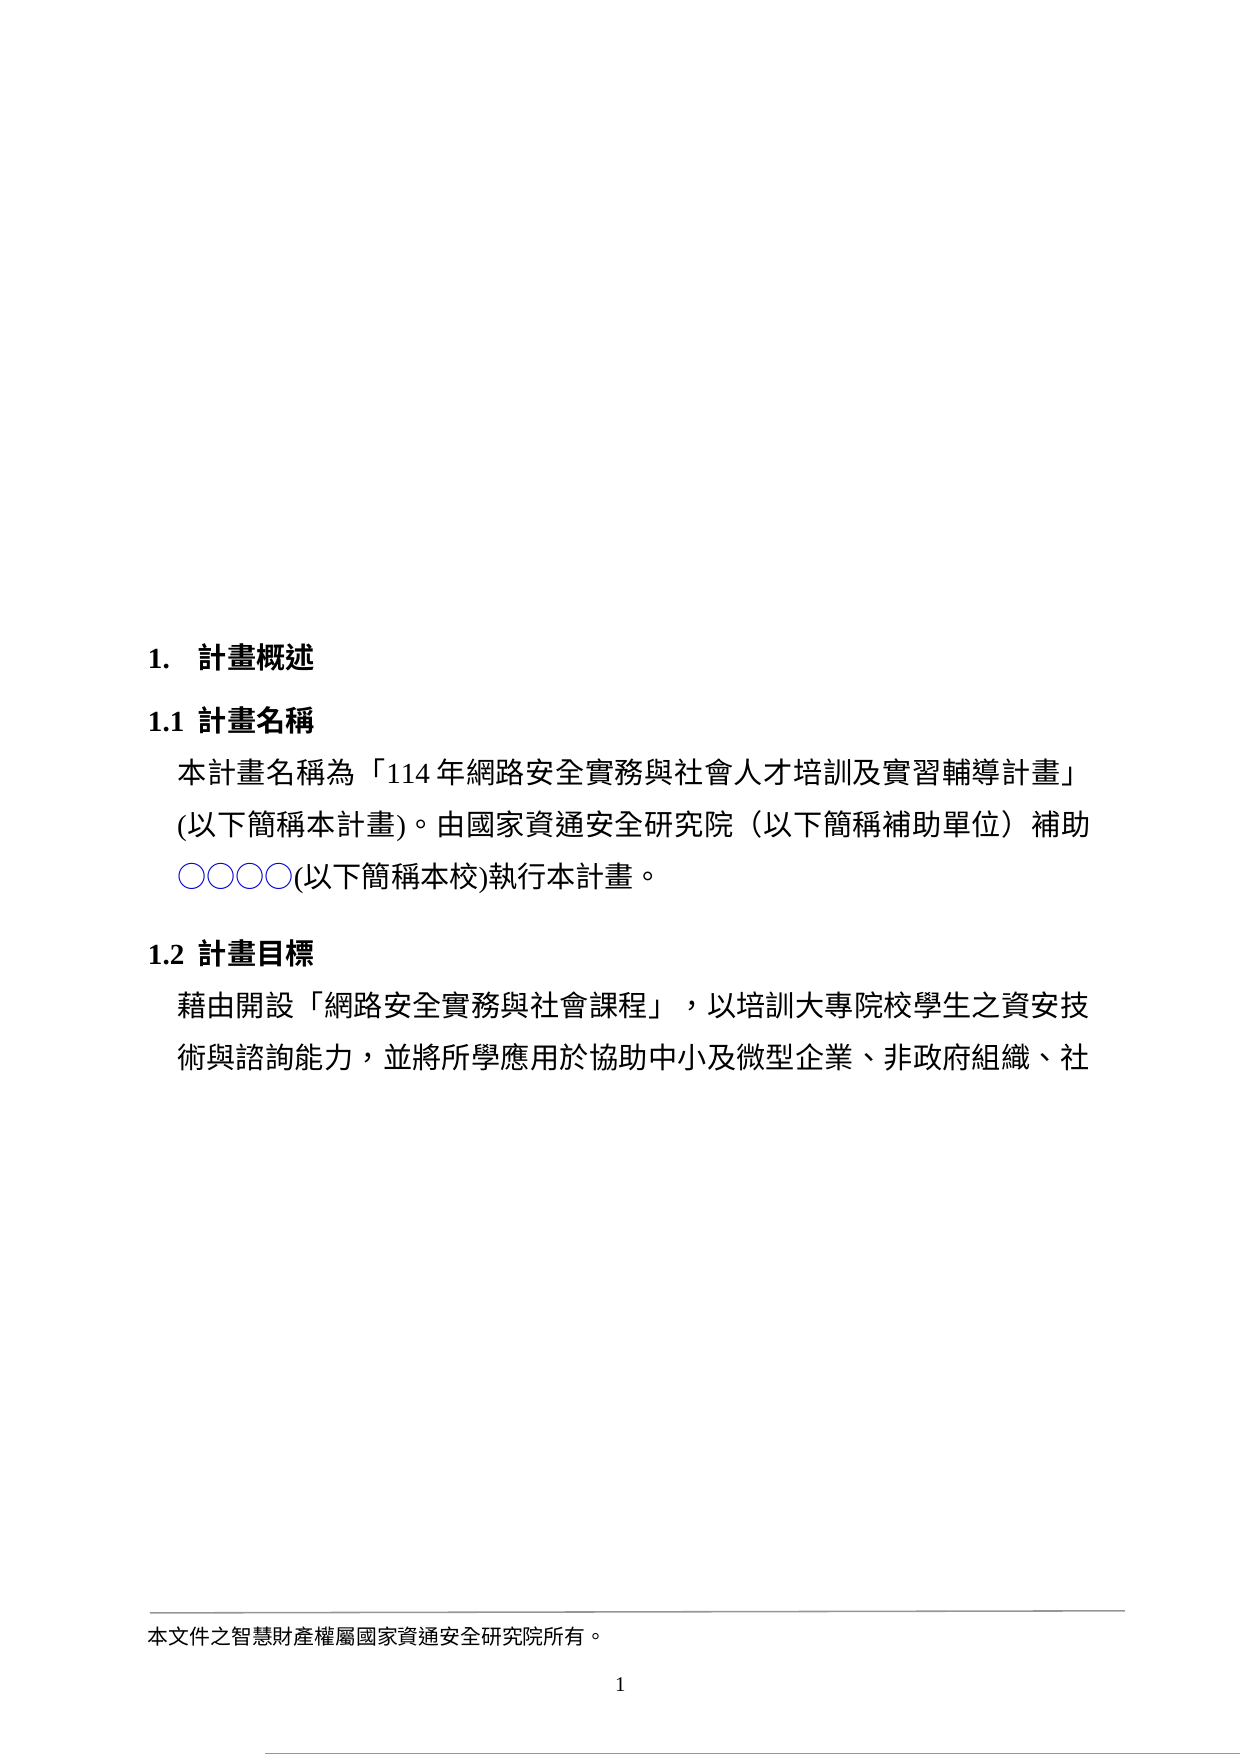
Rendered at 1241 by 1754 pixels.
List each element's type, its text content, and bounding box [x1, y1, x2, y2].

text 藉由開設「網路安全實務與社會課程」，以培訓大專院校學生之資安技術與諮詢能力，並將所學應用於協助中小及微型企業、非政府組織、社 [177, 975, 1092, 1079]
subtitle 計畫目標 [148, 923, 1092, 975]
text 本計畫名稱為「114年網路安全實務與社會人才培訓及實習輔導計畫」(以下簡稱本計畫)。由國家資通安全研究院（以下簡稱補助單位）補助○○○○(以下簡稱本校)執行本計畫。 [177, 742, 1092, 898]
subtitle 計畫名稱 [148, 689, 1092, 742]
subtitle 計畫概述 [148, 627, 1092, 679]
